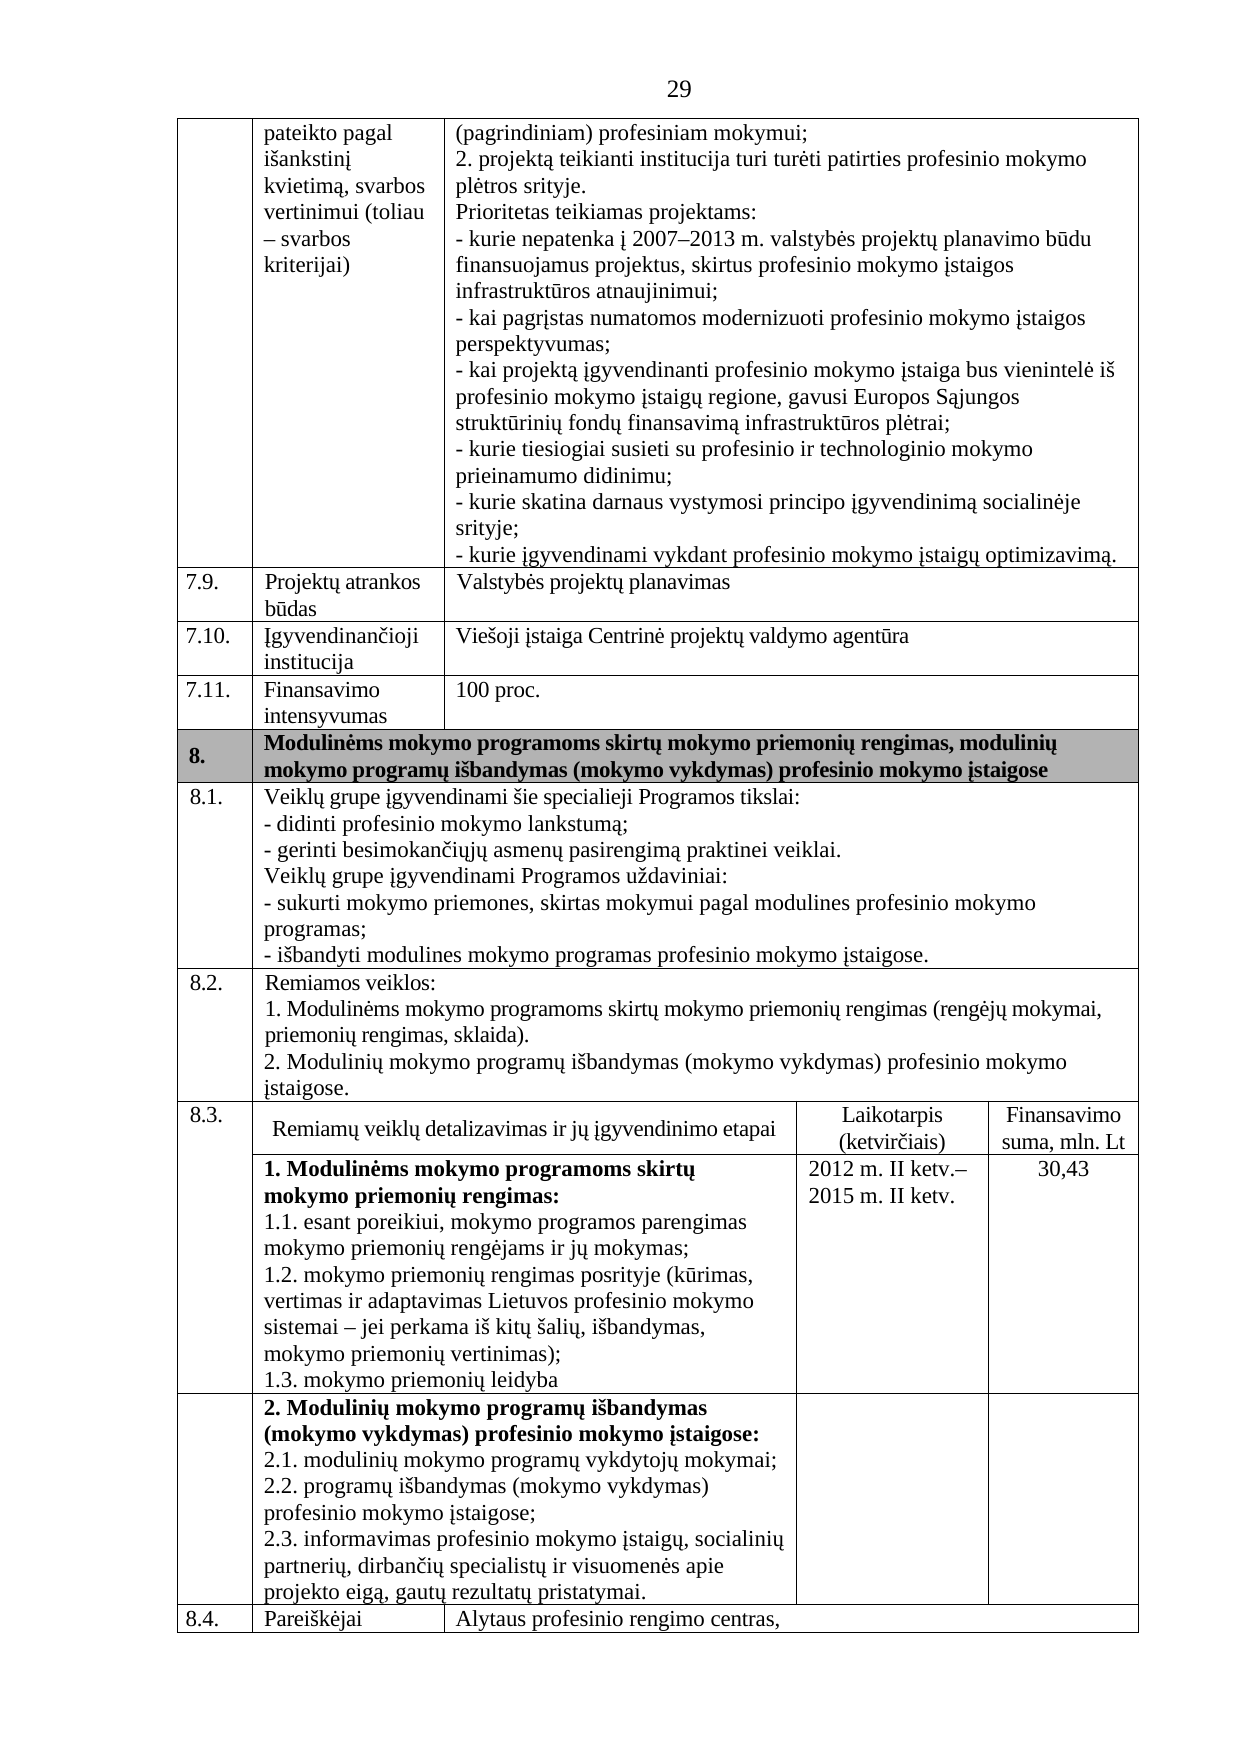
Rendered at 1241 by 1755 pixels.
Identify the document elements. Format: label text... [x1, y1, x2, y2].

table_cell 1. Modulinėms mokymo programoms skirtų mokymo priemonių rengimas: 1.1. esant poreikiui, mokymo programos parengimas mokymo priemonių rengėjams ir jų mokymas; 1.2. mokymo priemonių rengimas posrityje (kūrimas, vertimas ir adaptavimas Lietuvos profesinio mokymo sistemai – jei perkama iš kitų šalių, išbandymas, mokymo priemonių vertinimas); 1.3. mokymo priemonių leidyba [253, 1155, 796, 1392]
table_cell [178, 119, 252, 567]
table_cell 100 proc. [445, 676, 1138, 728]
table_cell Pareiškėjai [253, 1605, 444, 1632]
table_cell 2012 m. II ketv.– 2015 m. II ketv. [797, 1155, 988, 1392]
table_cell [178, 1394, 252, 1604]
table_cell Modulinėms mokymo programoms skirtų mokymo priemonių rengimas, modulinių mokymo programų išbandymas (mokymo vykdymas) profesinio mokymo įstaigose [253, 730, 1138, 782]
table_cell [797, 1394, 988, 1604]
table_cell Įgyvendinančioji institucija [253, 622, 444, 675]
table_cell 8.2. [178, 969, 252, 1101]
table_cell Remiamų veiklų detalizavimas ir jų įgyvendinimo etapai [253, 1102, 796, 1154]
table_cell Finansavimo suma, mln. Lt [989, 1102, 1138, 1154]
table_cell Remiamos veiklos: 1. Modulinėms mokymo programoms skirtų mokymo priemonių rengimas (rengėjų mokymai, priemonių rengimas, sklaida). 2. Modulinių mokymo programų išbandymas (mokymo vykdymas) profesinio mokymo įstaigose. [253, 969, 1138, 1101]
table_cell Veiklų grupe įgyvendinami šie specialieji Programos tikslai: - didinti profesinio mokymo lankstumą; - gerinti besimokančiųjų asmenų pasirengimą praktinei veiklai. Veiklų grupe įgyvendinami Programos uždaviniai: - sukurti mokymo priemones, skirtas mokymui pagal modulines profesinio mokymo programas; - išbandyti modulines mokymo programas profesinio mokymo įstaigose. [253, 783, 1138, 968]
table_cell 8. [178, 730, 252, 782]
table_cell 2. Modulinių mokymo programų išbandymas (mokymo vykdymas) profesinio mokymo įstaigose: 2.1. modulinių mokymo programų vykdytojų mokymai; 2.2. programų išbandymas (mokymo vykdymas) profesinio mokymo įstaigose; 2.3. informavimas profesinio mokymo įstaigų, socialinių partnerių, dirbančių specialistų ir visuomenės apie projekto eigą, gautų rezultatų pristatymai. [253, 1394, 796, 1604]
table_cell Projektų atrankos būdas [253, 568, 444, 621]
table_cell 7.9. [178, 568, 252, 621]
table_cell 30,43 [989, 1155, 1138, 1392]
table_cell Finansavimo intensyvumas [253, 676, 444, 728]
table_cell 8.1. [178, 783, 252, 968]
table_cell Alytaus profesinio rengimo centras, [445, 1605, 1138, 1632]
table_cell 8.3. [178, 1102, 252, 1392]
table_cell Viešoji įstaiga Centrinė projektų valdymo agentūra [445, 622, 1138, 675]
table_cell 7.11. [178, 676, 252, 728]
table_cell 7.10. [178, 622, 252, 675]
table_cell pateikto pagal išankstinį kvietimą, svarbos vertinimui (toliau – svarbos kriterijai) [253, 119, 444, 567]
table_cell [989, 1394, 1138, 1604]
table_cell Valstybės projektų planavimas [445, 568, 1138, 621]
table_cell (pagrindiniam) profesiniam mokymui; 2. projektą teikianti institucija turi turėti patirties profesinio mokymo plėtros srityje. Prioritetas teikiamas projektams: - kurie nepatenka į 2007–2013 m. valstybės projektų planavimo būdu finansuojamus projektus, skirtus profesinio mokymo įstaigos infrastruktūros atnaujinimui; - kai pagrįstas numatomos modernizuoti profesinio mokymo įstaigos perspektyvumas; - kai projektą įgyvendinanti profesinio mokymo įstaiga bus vienintelė iš profesinio mokymo įstaigų regione, gavusi Europos Sąjungos struktūrinių fondų finansavimą infrastruktūros plėtrai; - kurie tiesiogiai susieti su profesinio ir technologinio mokymo prieinamumo didinimu; - kurie skatina darnaus vystymosi principo įgyvendinimą socialinėje srityje; - kurie įgyvendinami vykdant profesinio mokymo įstaigų optimizavimą. [445, 119, 1138, 567]
table_cell 8.4. [178, 1605, 252, 1632]
table_cell Laikotarpis (ketvirčiais) [797, 1102, 988, 1154]
